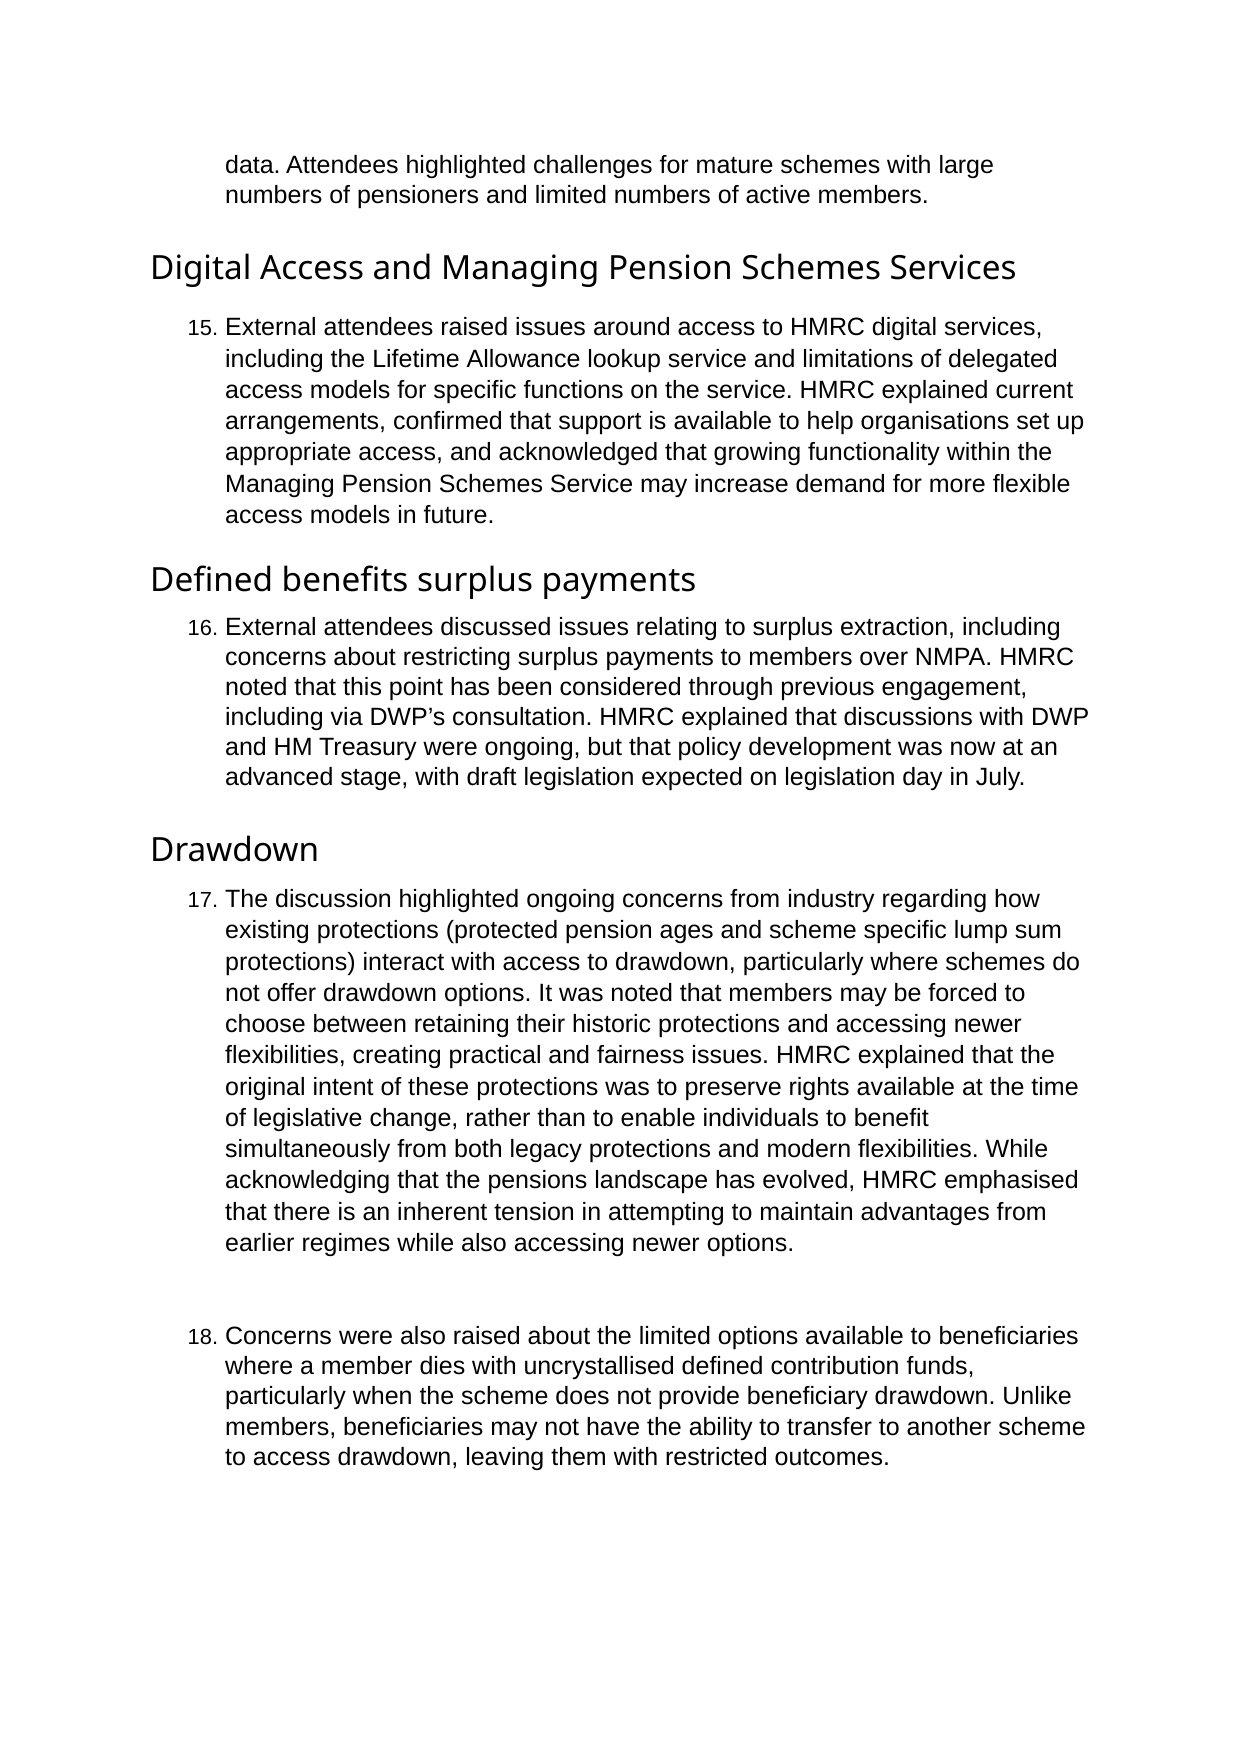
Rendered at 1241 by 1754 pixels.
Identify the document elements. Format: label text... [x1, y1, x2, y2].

subtitle Drawdown [150, 826, 1090, 871]
list Concerns were also raised about the limited options available to beneficiaries where a member dies with uncrystallised defined contribution funds, particularly when the scheme does not provide beneficiary drawdown. Unlike members, beneficiaries may not have the ability to transfer to another scheme to access drawdown, leaving them with restricted outcomes. [187, 1321, 1090, 1470]
subtitle Digital Access and Managing Pension Schemes Services [150, 243, 1090, 289]
subtitle Defined benefits surplus payments [150, 556, 1090, 601]
list The discussion highlighted ongoing concerns from industry regarding how existing protections (protected pension ages and scheme specific lump sum protections) interact with access to drawdown, particularly where schemes do not offer drawdown options. It was noted that members may be forced to choose between retaining their historic protections and accessing newer flexibilities, creating practical and fairness issues. HMRC explained that the original intent of these protections was to preserve rights available at the time of legislative change, rather than to enable individuals to benefit simultaneously from both legacy protections and modern flexibilities. While acknowledging that the pensions landscape has evolved, HMRC emphasised that there is an inherent tension in attempting to maintain advantages from earlier regimes while also accessing newer options. [187, 882, 1090, 1257]
list External attendees raised issues around access to HMRC digital services, including the Lifetime Allowance lookup service and limitations of delegated access models for specific functions on the service. HMRC explained current arrangements, confirmed that support is available to help organisations set up appropriate access, and acknowledged that growing functionality within the Managing Pension Schemes Service may increase demand for more flexible access models in future. [187, 310, 1090, 529]
list data. Attendees highlighted challenges for mature schemes with large numbers of pensioners and limited numbers of active members. [187, 150, 1090, 209]
list External attendees discussed issues relating to surplus extraction, including concerns about restricting surplus payments to members over NMPA. HMRC noted that this point has been considered through previous engagement, including via DWP’s consultation. HMRC explained that discussions with DWP and HM Treasury were ongoing, but that policy development was now at an advanced stage, with draft legislation expected on legislation day in July. [187, 612, 1090, 791]
